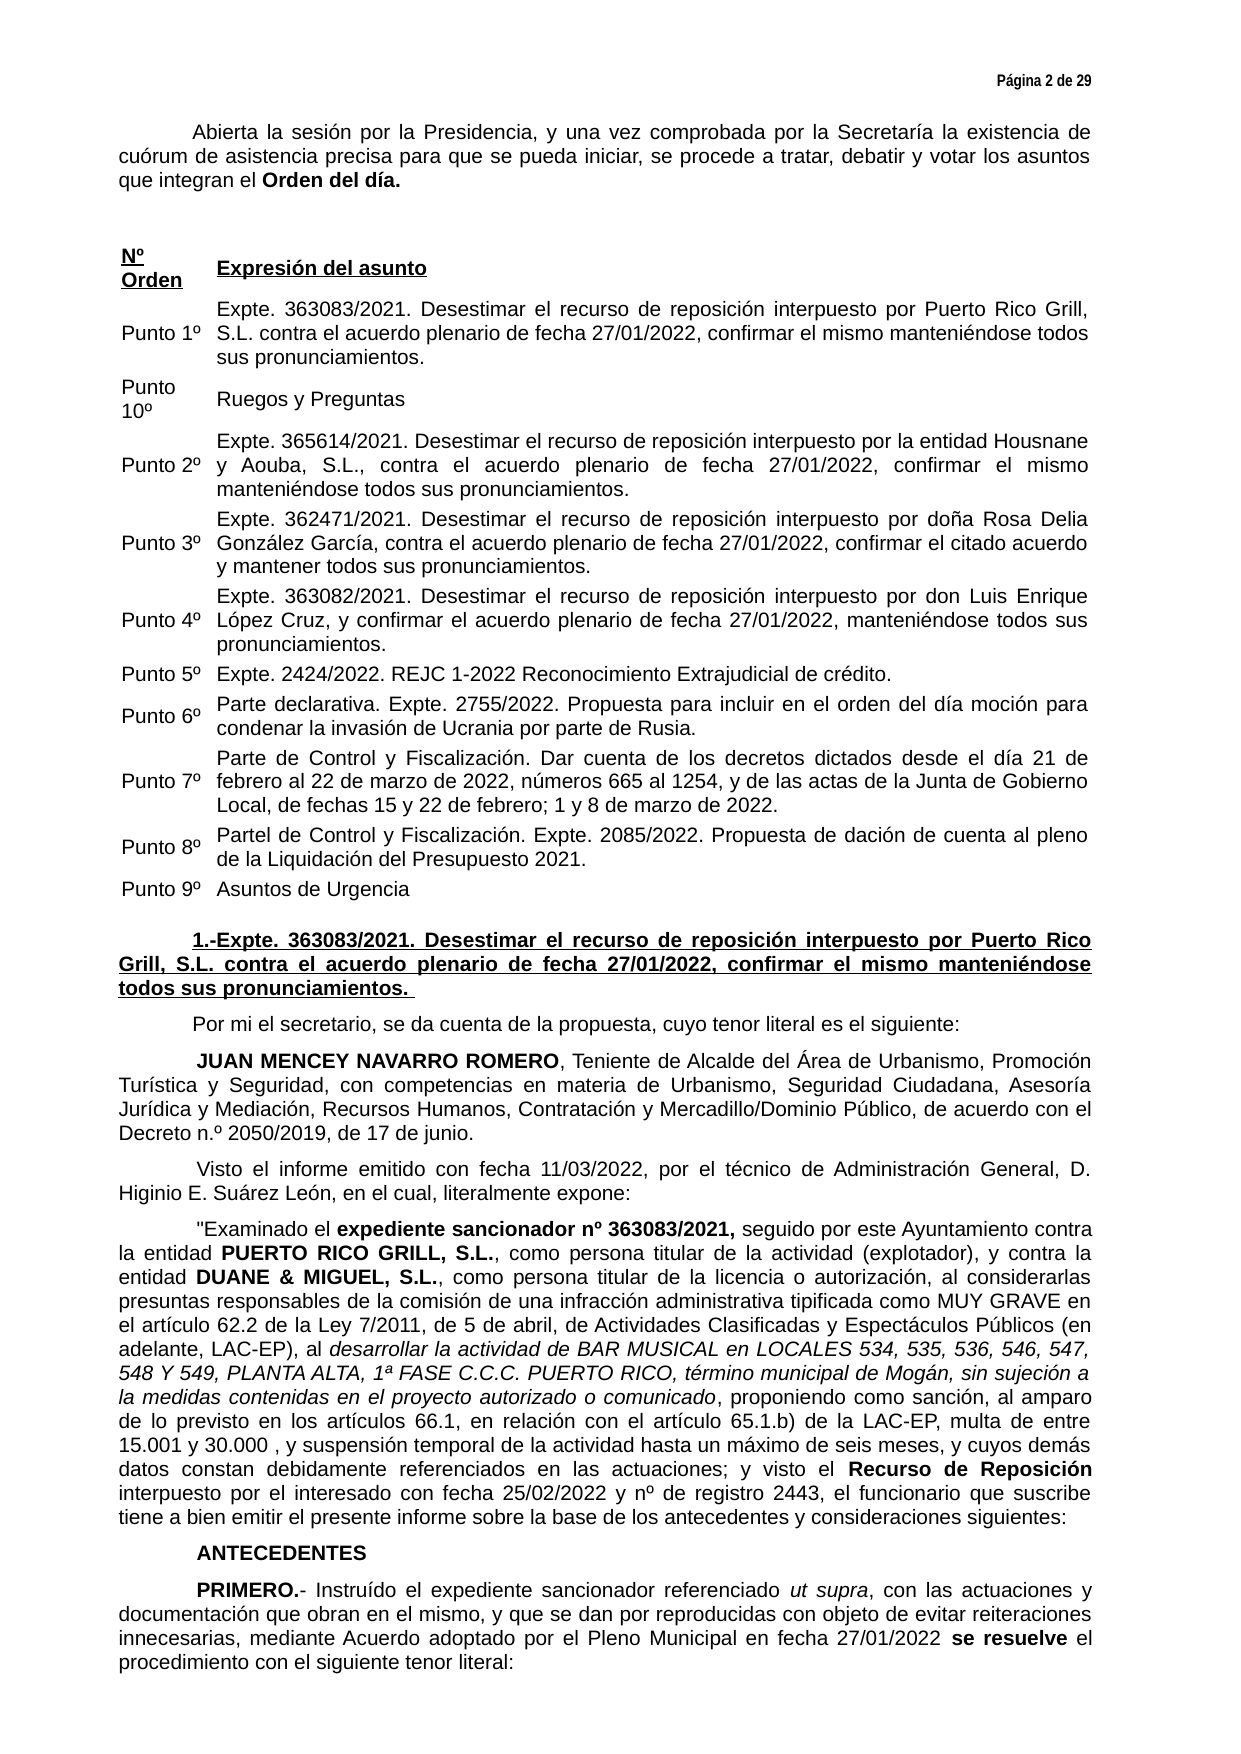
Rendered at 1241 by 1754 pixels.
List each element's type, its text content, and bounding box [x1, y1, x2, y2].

table_cell Partel de Control y Fiscalización. Expte. 2085/2022. Propuesta de dación de cuenta al pleno de la Liquidación del Presupuesto 2021. [214, 820, 1092, 874]
table_cell Punto 3º [118, 504, 213, 581]
text JUAN MENCEY NAVARRO ROMERO, Teniente de Alcalde del Área de Urbanismo, Promoción Turística y Seguridad, con competencias en materia de Urbanismo, Seguridad Ciudadana, Asesoría Jurídica y Mediación, Recursos Humanos, Contratación y Mercadillo/Dominio Público, de acuerdo con el Decreto n.º 2050/2019, de 17 de junio. [118, 1048, 1092, 1144]
text Abierta la sesión por la Presidencia, y una vez comprobada por la Secretaría la existencia de cuórum de asistencia precisa para que se pueda iniciar, se procede a tratar, debatir y votar los asuntos que integran el Orden del día. [118, 120, 1092, 192]
table_cell Punto 10º [118, 372, 213, 426]
table_cell Parte de Control y Fiscalización. Dar cuenta de los decretos dictados desde el día 21 de febrero al 22 de marzo de 2022, números 665 al 1254, y de las actas de la Junta de Gobierno Local, de fechas 15 y 22 de febrero; 1 y 8 de marzo de 2022. [214, 743, 1092, 820]
table_cell Expte. 2424/2022. REJC 1-2022 Reconocimiento Extrajudicial de crédito. [214, 659, 1092, 689]
table_cell Expte. 363083/2021. Desestimar el recurso de reposición interpuesto por Puerto Rico Grill, S.L. contra el acuerdo plenario de fecha 27/01/2022, confirmar el mismo manteniéndose todos sus pronunciamientos. [214, 294, 1092, 372]
table_header Nº Orden [118, 241, 213, 294]
table_cell Parte declarativa. Expte. 2755/2022. Propuesta para incluir en el orden del día moción para condenar la invasión de Ucrania por parte de Rusia. [214, 689, 1092, 742]
text todos sus pronunciamientos. [118, 974, 1092, 999]
text PRIMERO.- Instruído el expediente sancionador referenciado ut supra, con las actuaciones y documentación que obran en el mismo, y que se dan por reproducidas con objeto de evitar reiteraciones innecesarias, mediante Acuerdo adoptado por el Pleno Municipal en fecha 27/01/2022 se resuelve el procedimiento con el siguiente tenor literal: [118, 1578, 1092, 1673]
table_cell Punto 5º [118, 659, 213, 689]
table_cell Punto 9º [118, 874, 213, 904]
table_cell Expte. 365614/2021. Desestimar el recurso de reposición interpuesto por la entidad Housnane y Aouba, S.L., contra el acuerdo plenario de fecha 27/01/2022, confirmar el mismo manteniéndose todos sus pronunciamientos. [214, 426, 1092, 503]
table_cell Asuntos de Urgencia [214, 874, 1092, 904]
table_cell Expte. 362471/2021. Desestimar el recurso de reposición interpuesto por doña Rosa Delia González García, contra el acuerdo plenario de fecha 27/01/2022, confirmar el citado acuerdo y mantener todos sus pronunciamientos. [214, 504, 1092, 581]
table_header Expresión del asunto [214, 241, 1092, 294]
table_cell Punto 7º [118, 743, 213, 820]
table_cell Ruegos y Preguntas [214, 372, 1092, 426]
table_cell Expte. 363082/2021. Desestimar el recurso de reposición interpuesto por don Luis Enrique López Cruz, y confirmar el acuerdo plenario de fecha 27/01/2022, manteniéndose todos sus pronunciamientos. [214, 581, 1092, 659]
text "Examinado el expediente sancionador nº 363083/2021, seguido por este Ayuntamiento contra la entidad PUERTO RICO GRILL, S.L., como persona titular de la actividad (explotador), y contra la entidad DUANE & MIGUEL, S.L., como persona titular de la licencia o autorización, al considerarlas presuntas responsables de la comisión de una infracción administrativa tipificada como MUY GRAVE en el artículo 62.2 de la Ley 7/2011, de 5 de abril, de Actividades Clasificadas y Espectáculos Públicos (en adelante, LAC-EP), al desarrollar la actividad de BAR MUSICAL en LOCALES 534, 535, 536, 546, 547, 548 Y 549, PLANTA ALTA, 1ª FASE C.C.C. PUERTO RICO, término municipal de Mogán, sin sujeción a la medidas contenidas en el proyecto autorizado o comunicado, proponiendo como sanción, al amparo de lo previsto en los artículos 66.1, en relación con el artículo 65.1.b) de la LAC-EP, multa de entre 15.001 y 30.000 , y suspensión temporal de la actividad hasta un máximo de seis meses, y cuyos demás datos constan debidamente referenciados en las actuaciones; y visto el Recurso de Reposición interpuesto por el interesado con fecha 25/02/2022 y nº de registro 2443, el funcionario que suscribe tiene a bien emitir el presente informe sobre la base de los antecedentes y consideraciones siguientes: [118, 1217, 1092, 1529]
table_cell Punto 6º [118, 689, 213, 742]
table_cell Punto 4º [118, 581, 213, 659]
table_cell Punto 1º [118, 294, 213, 372]
text Visto el informe emitido con fecha 11/03/2022, por el técnico de Administración General, D. Higinio E. Suárez León, en el cual, literalmente expone: [118, 1157, 1092, 1205]
text ANTECEDENTES [118, 1541, 1092, 1565]
text Por mi el secretario, se da cuenta de la propuesta, cuyo tenor literal es el siguiente: [118, 1012, 1092, 1036]
table_cell Punto 8º [118, 820, 213, 874]
text 1.-Expte. 363083/2021. Desestimar el recurso de reposición interpuesto por Puerto Rico Grill, S.L. contra el acuerdo plenario de fecha 27/01/2022, confirmar el mismo manteniéndose [118, 904, 1092, 973]
table_cell Punto 2º [118, 426, 213, 503]
